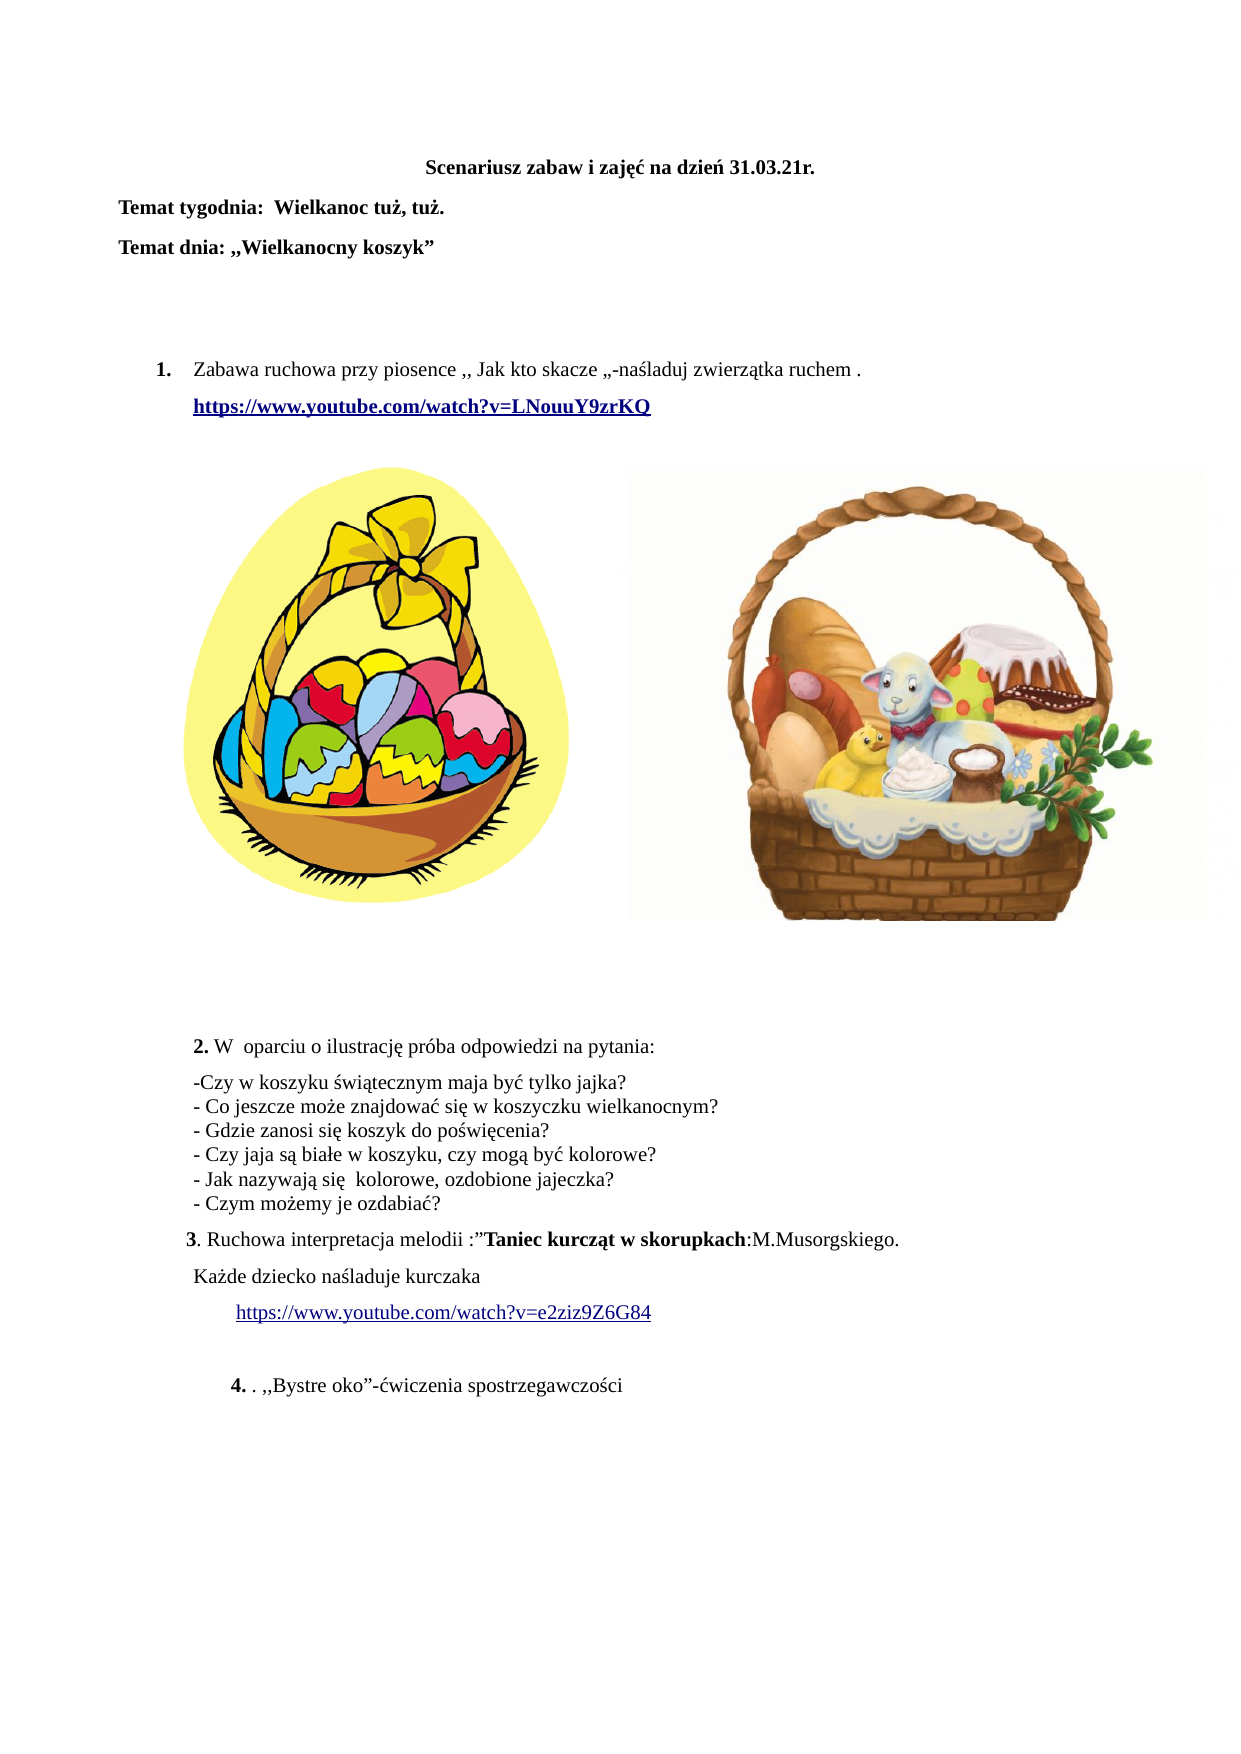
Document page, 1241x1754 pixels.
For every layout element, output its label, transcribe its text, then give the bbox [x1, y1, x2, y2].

list 4. . ,,Bystre oko”-ćwiczenia spostrzegawczości [193, 1373, 1122, 1397]
list Każde dziecko naśladuje kurczaka [156, 1264, 1122, 1288]
picture [131, 444, 1236, 921]
list Zabawa ruchowa przy piosence ,, Jak kto skacze „-naśladuj zwierzątka ruchem . [156, 357, 1122, 381]
list https://www.youtube.com/watch?v=e2ziz9Z6G84 [193, 1300, 1122, 1324]
text Scenariusz zabaw i zajęć na dzień 31.03.21r. [118, 155, 1122, 179]
text Temat tygodnia: Wielkanoc tuż, tuż. [118, 195, 1122, 219]
list -Czy w koszyku świątecznym maja być tylko jajka? - Co jeszcze może znajdować się w koszyczku wielkanocnym? - Gdzie zanosi się koszyk do poświęcenia? - Czy jaja są białe w koszyku, czy mogą być kolorowe? - Jak nazywają się kolorowe, ozdobione jajeczka? - Czym możemy je ozdabiać? [156, 1070, 1122, 1214]
text Temat dnia: ,,Wielkanocny koszyk” [118, 235, 1122, 259]
list https://www.youtube.com/watch?v=LNouuY9zrKQ [156, 394, 1122, 418]
list 2. W oparciu o ilustrację próba odpowiedzi na pytania: [156, 1034, 1122, 1058]
text 3. Ruchowa interpretacja melodii :”Taniec kurcząt w skorupkach:M.Musorgskiego. [118, 1227, 1122, 1251]
